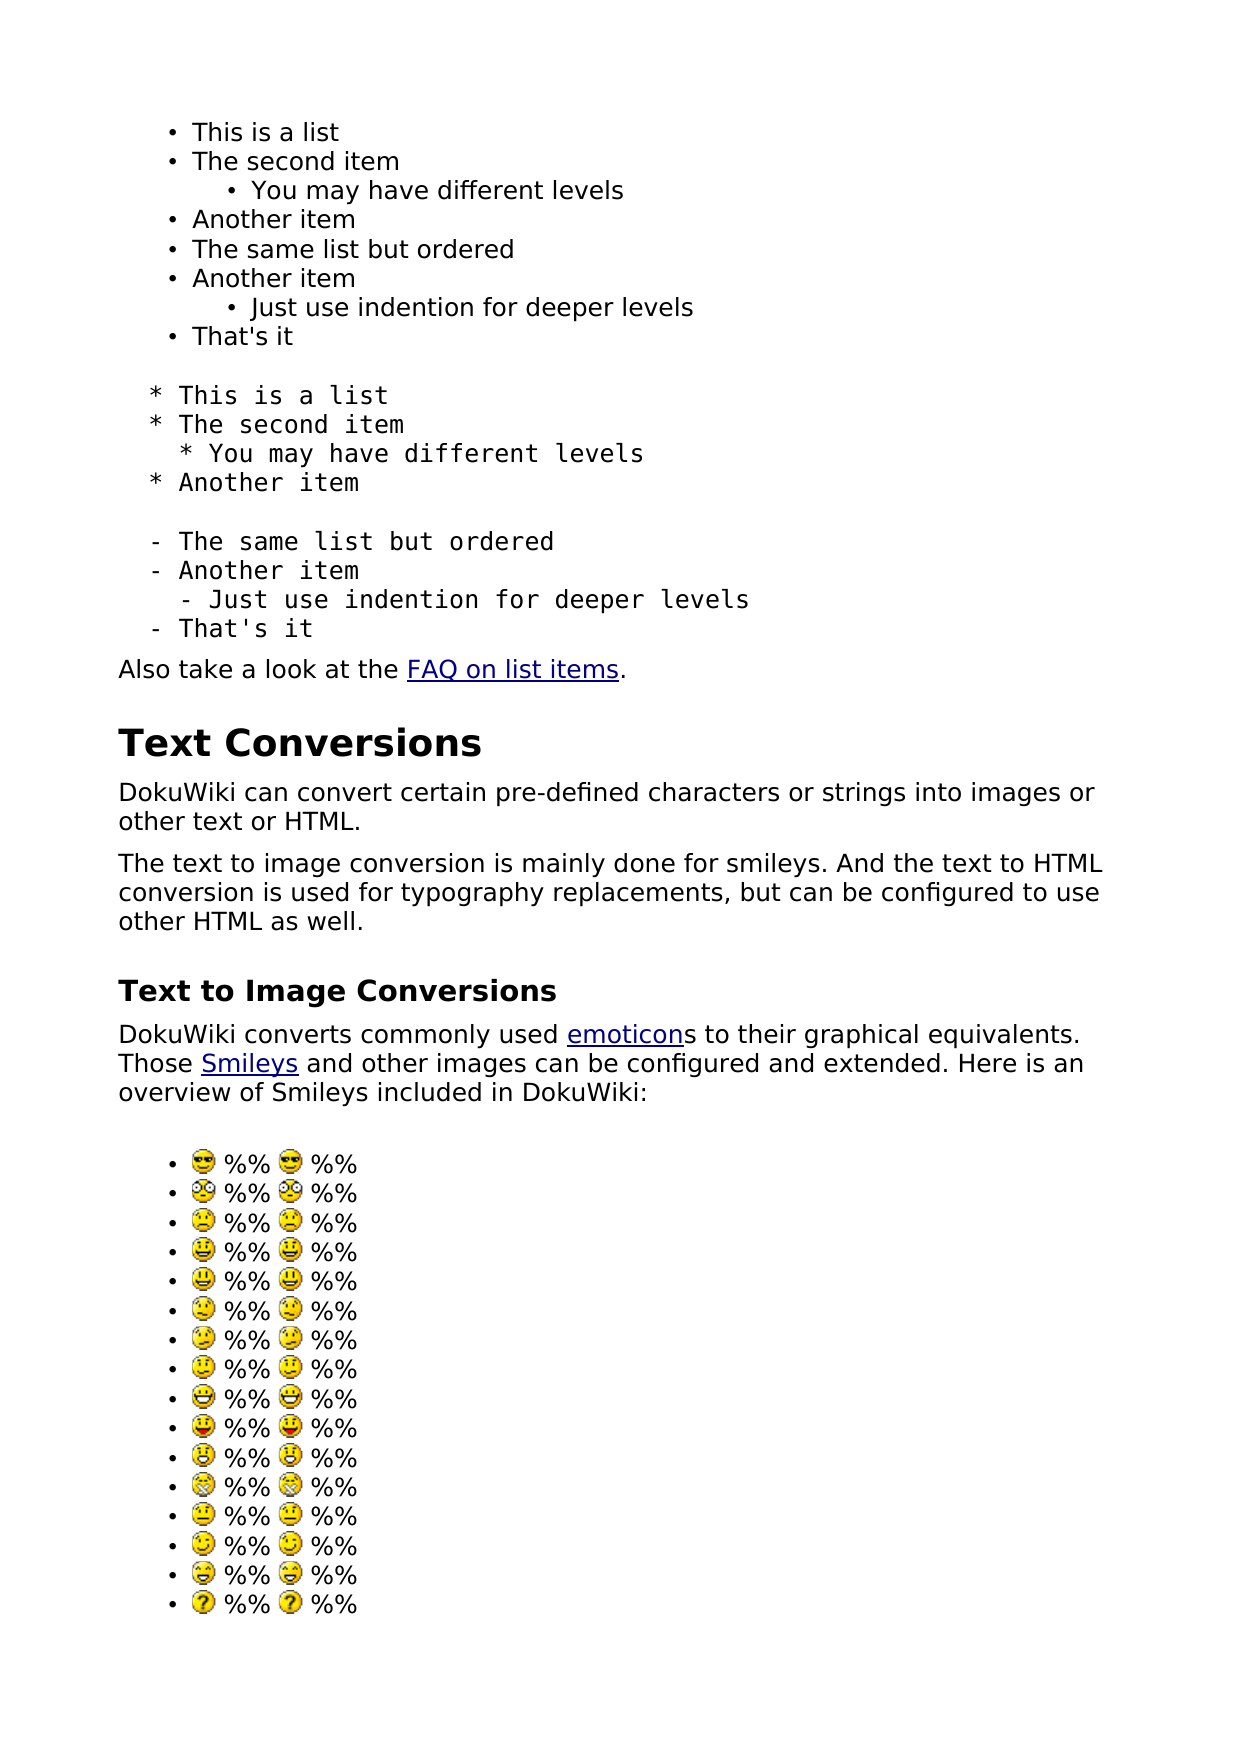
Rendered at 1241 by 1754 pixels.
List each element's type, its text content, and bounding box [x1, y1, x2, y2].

picture [278, 1502, 303, 1526]
list %% %% [177, 1443, 1122, 1473]
picture [192, 1502, 216, 1526]
list %% %% [177, 1502, 1122, 1532]
picture [278, 1590, 303, 1614]
picture [278, 1531, 303, 1556]
list %% %% [177, 1532, 1122, 1561]
picture [278, 1208, 303, 1232]
list This is a list [177, 118, 1122, 147]
list %% %% [177, 1179, 1122, 1208]
list That's it [177, 322, 1122, 351]
picture [278, 1267, 303, 1291]
list %% %% [177, 1414, 1122, 1443]
picture [192, 1179, 216, 1203]
text Also take a look at the FAQ on list items. [118, 655, 1122, 684]
picture [192, 1414, 216, 1438]
list The second item [177, 147, 1122, 176]
list You may have different levels [236, 176, 1122, 206]
picture [192, 1355, 216, 1379]
subtitle Text to Image Conversions [118, 974, 1122, 1008]
picture [192, 1296, 216, 1321]
picture [192, 1561, 216, 1585]
list Just use indention for deeper levels [236, 293, 1122, 322]
list %% %% [177, 1297, 1122, 1326]
picture [192, 1208, 216, 1232]
list %% %% [177, 1385, 1122, 1414]
picture [278, 1296, 303, 1321]
list The same list but ordered [177, 235, 1122, 264]
text The text to image conversion is mainly done for smileys. And the text to HTML conversion is used for typography replacements, but can be configured to use other HTML as well. [118, 849, 1122, 936]
text * This is a list * The second item * You may have different levels * Another item - The same list but ordered - Another item - Just use indention for deeper levels - That's it [118, 381, 1122, 643]
picture [278, 1326, 303, 1350]
picture [278, 1472, 303, 1497]
list Another item [177, 264, 1122, 293]
picture [278, 1237, 303, 1262]
list %% %% [177, 1238, 1122, 1267]
picture [278, 1179, 303, 1203]
list %% %% [177, 1326, 1122, 1355]
picture [192, 1472, 216, 1497]
subtitle Text Conversions [118, 722, 1122, 766]
list %% %% [177, 1355, 1122, 1385]
picture [278, 1561, 303, 1585]
list %% %% [177, 1590, 1122, 1620]
list Another item [177, 206, 1122, 235]
picture [192, 1267, 216, 1291]
list %% %% [177, 1208, 1122, 1238]
picture [192, 1237, 216, 1262]
picture [278, 1414, 303, 1438]
list %% %% [177, 1267, 1122, 1297]
picture [192, 1590, 216, 1614]
picture [192, 1531, 216, 1556]
list %% %% [177, 1150, 1122, 1179]
picture [192, 1326, 216, 1350]
picture [278, 1149, 303, 1174]
picture [278, 1443, 303, 1467]
text DokuWiki converts commonly used emoticons to their graphical equivalents. Those Smileys and other images can be configured and extended. Here is an overview of Smileys included in DokuWiki: [118, 1020, 1122, 1108]
picture [278, 1355, 303, 1379]
list %% %% [177, 1561, 1122, 1590]
list %% %% [177, 1473, 1122, 1502]
picture [192, 1384, 216, 1409]
picture [192, 1443, 216, 1467]
picture [278, 1384, 303, 1409]
text DokuWiki can convert certain pre-defined characters or strings into images or other text or HTML. [118, 778, 1122, 836]
picture [192, 1149, 216, 1174]
